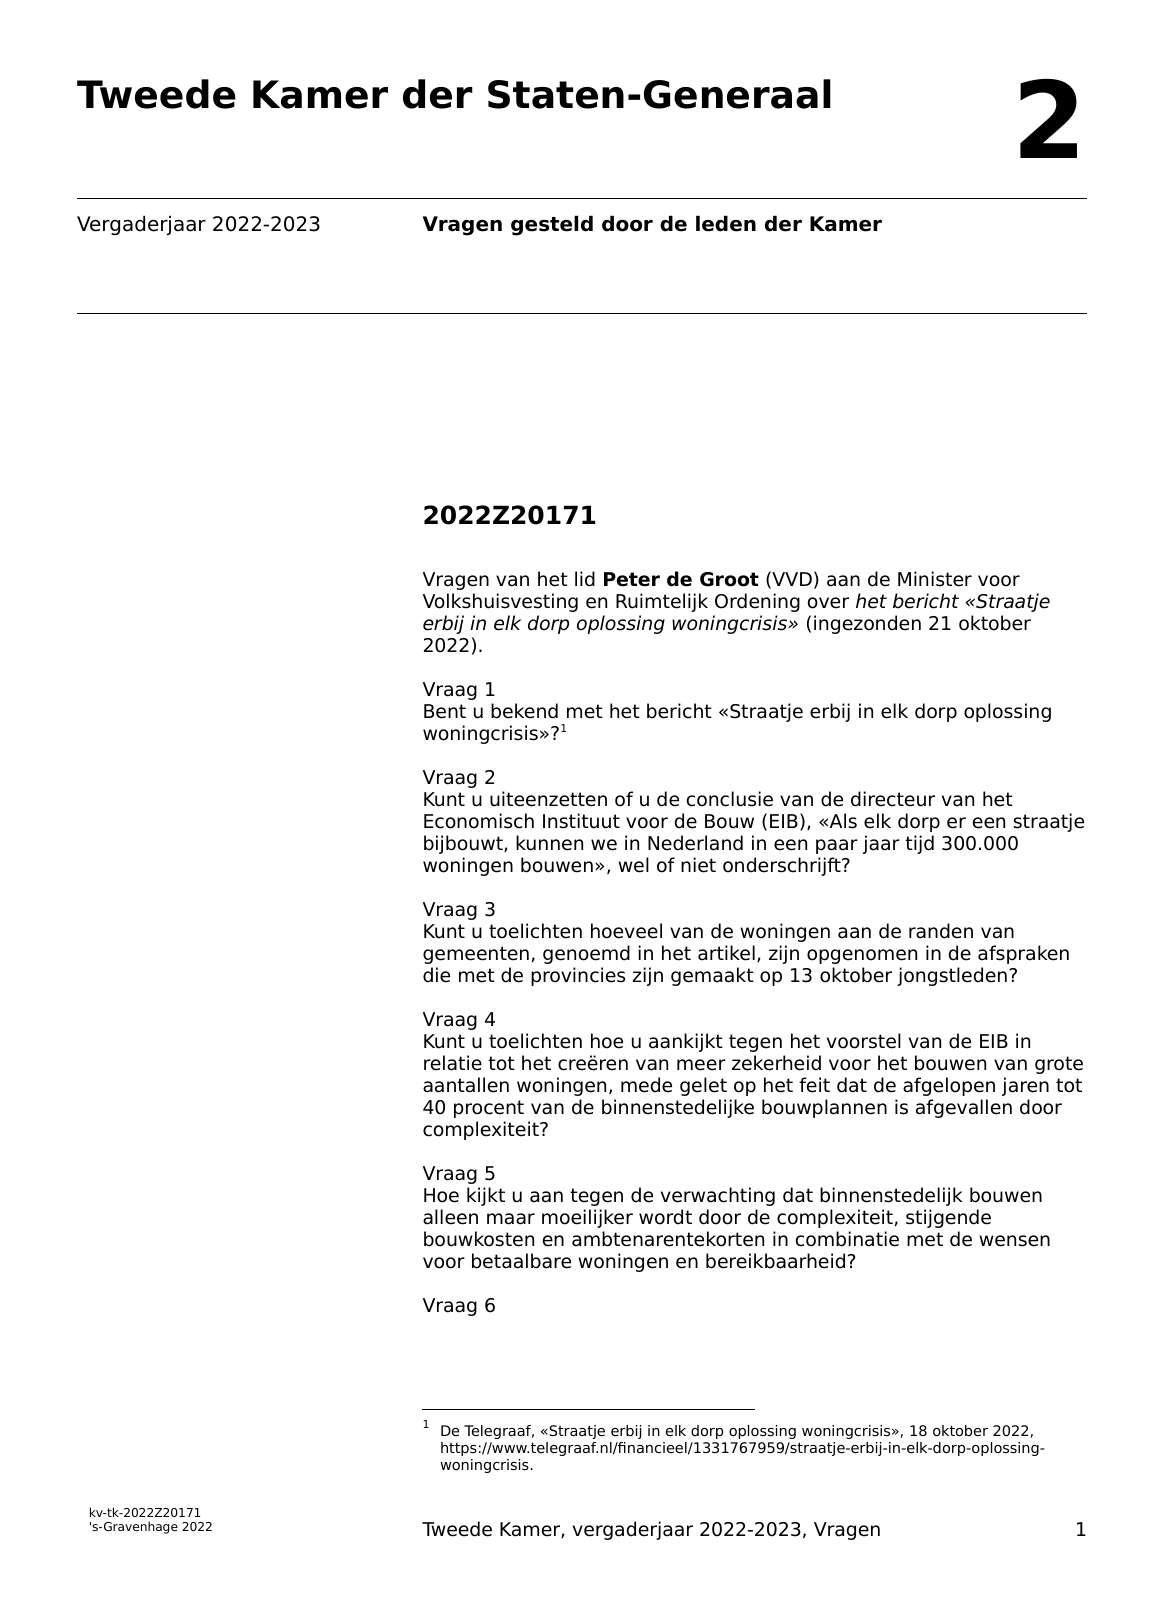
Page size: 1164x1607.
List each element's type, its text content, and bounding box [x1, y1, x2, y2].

text Kunt u toelichten hoeveel van de woningen aan de randen van gemeenten, genoemd in het artikel, zijn opgenomen in de afspraken die met de provincies zijn gemaakt op 13 oktober jongstleden? [422, 921, 1087, 987]
table_cell Vragen gesteld door de leden der Kamer [422, 199, 1087, 313]
table_cell Vergaderjaar 2022-2023 [77, 199, 422, 313]
text Vraag 2 [422, 767, 1087, 789]
text 's-Gravenhage 2022 [88, 1520, 323, 1534]
text 2022Z20171 [422, 501, 1087, 531]
text Hoe kijkt u aan tegen de verwachting dat binnenstedelijk bouwen alleen maar moeilijker wordt door de complexiteit, stijgende bouwkosten en ambtenarentekorten in combinatie met de wensen voor betaalbare woningen en bereikbaarheid? [422, 1185, 1087, 1273]
text Vragen van het lid Peter de Groot (VVD) aan de Minister voor Volkshuisvesting en Ruimtelijk Ordening over het bericht «Straatje erbij in elk dorp oplossing woningcrisis» (ingezonden 21 oktober 2022). [422, 569, 1087, 657]
text De Telegraaf, «Straatje erbij in elk dorp oplossing woningcrisis», 18 oktober 2022, https://www.telegraaf.nl/financieel/1331767959/straatje-erbij-in-elk-dorp-oplossing-woningcrisis. [422, 1418, 1087, 1474]
text Kunt u toelichten hoe u aankijkt tegen het voorstel van de EIB in relatie tot het creëren van meer zekerheid voor het bouwen van grote aantallen woningen, mede gelet op het feit dat de afgelopen jaren tot 40 procent van de binnenstedelijke bouwplannen is afgevallen door complexiteit? [422, 1031, 1087, 1141]
table_header 2 [886, 59, 1087, 198]
text Vraag 1 [422, 679, 1087, 701]
text Vraag 3 [422, 899, 1087, 921]
text Kunt u uiteenzetten of u de conclusie van de directeur van het Economisch Instituut voor de Bouw (EIB), «Als elk dorp er een straatje bijbouwt, kunnen we in Nederland in een paar jaar tijd 300.000 woningen bouwen», wel of niet onderschrijft? [422, 789, 1087, 877]
text Vraag 5 [422, 1163, 1087, 1185]
text Vraag 4 [422, 1009, 1087, 1031]
table_header Tweede Kamer der Staten-Generaal [77, 59, 886, 198]
text Vraag 6 [422, 1295, 1087, 1317]
text kv-tk-2022Z20171 [88, 1506, 323, 1520]
text Bent u bekend met het bericht «Straatje erbij in elk dorp oplossing woningcrisis»? [422, 701, 1087, 745]
